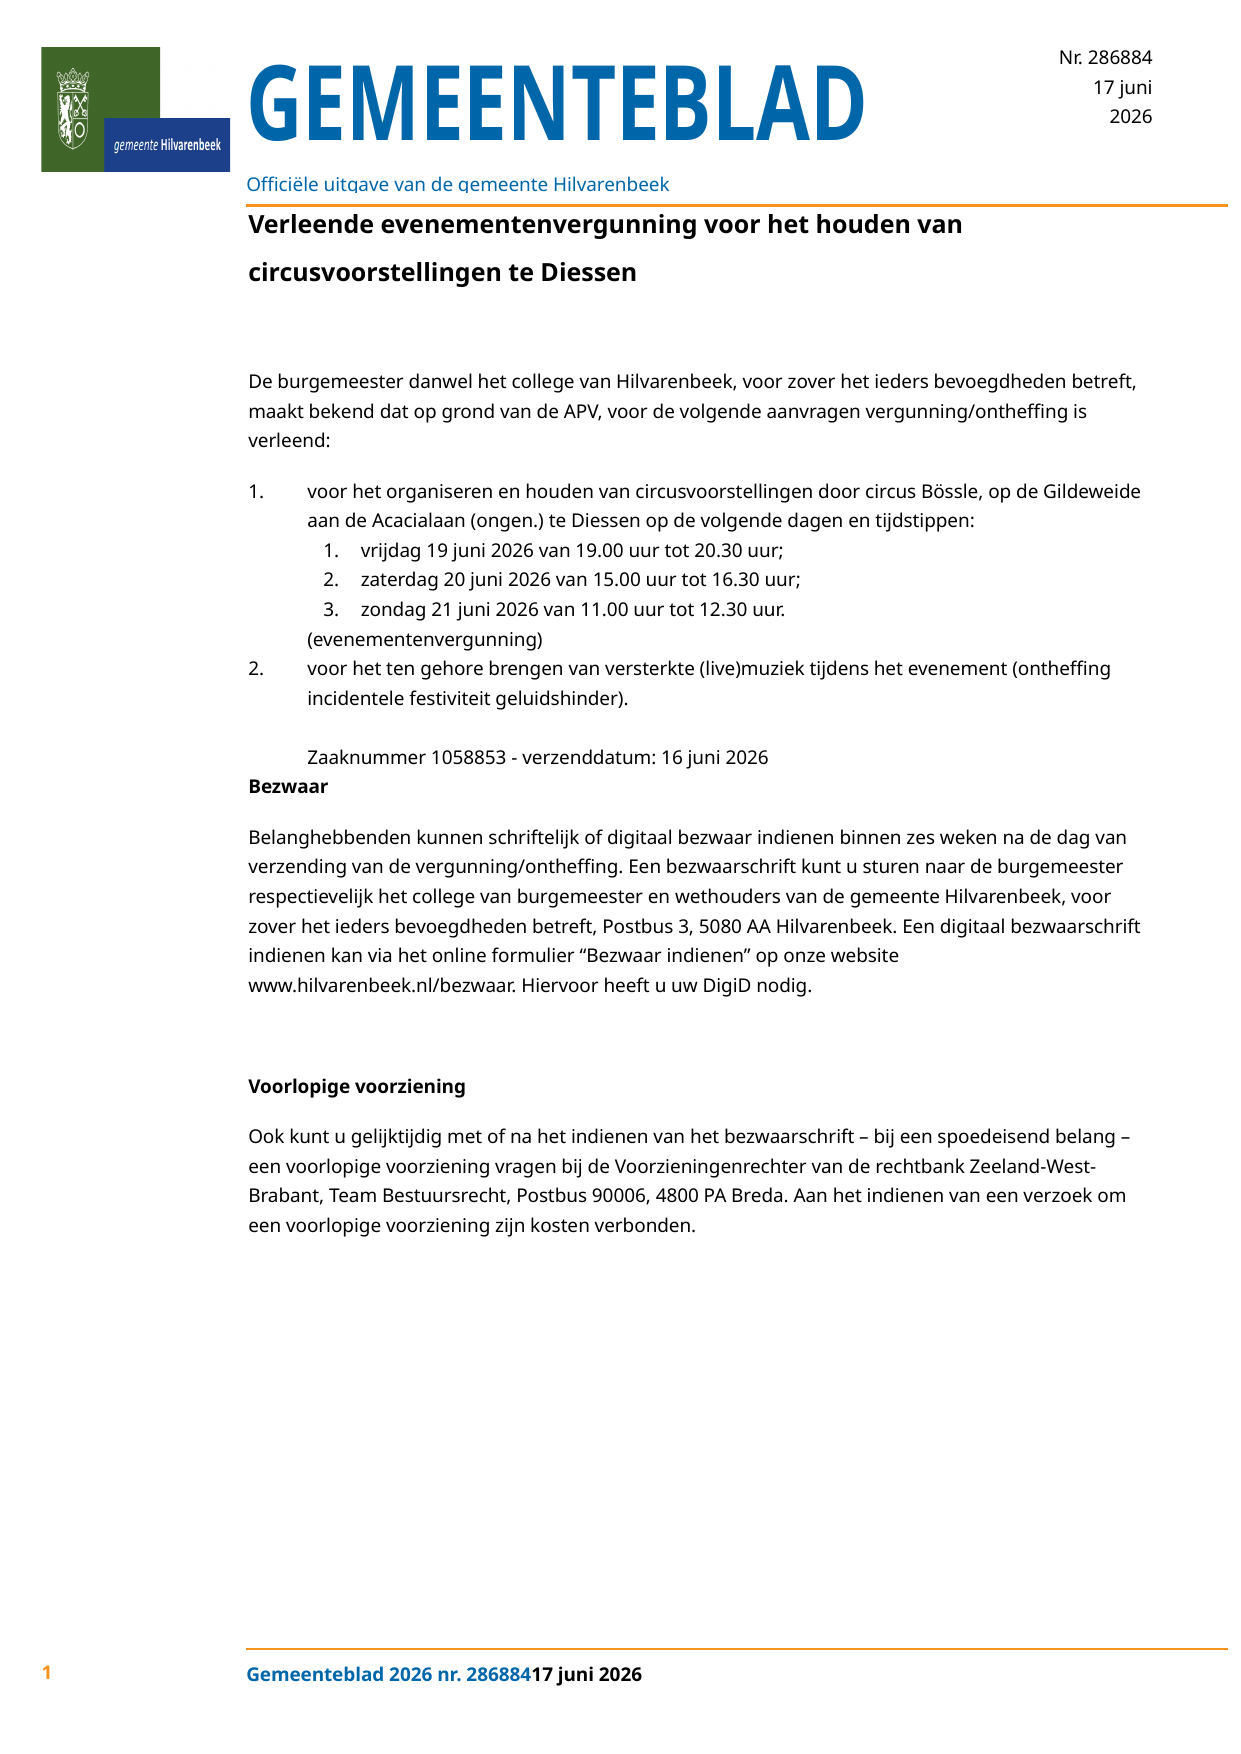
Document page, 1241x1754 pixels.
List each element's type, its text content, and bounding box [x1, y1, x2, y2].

text De burgemeester danwel het college van Hilvarenbeek, voor zover het ieders bevoegdheden betreft, maakt bekend dat op grond van de APV, voor de volgende aanvragen vergunning/ontheffing is verleend: [248, 368, 1152, 453]
list zondag 21 juni 2026 van 11.00 uur tot 12.30 uur. [323, 596, 1152, 622]
picture [41, 47, 231, 172]
text Bezwaar [248, 774, 1152, 799]
list voor het ten gehore brengen van versterkte (live)muziek tijdens het evenement (ontheffing incidentele festiviteit geluidshinder). [248, 655, 1152, 711]
text Verleende evenementenvergunning voor het houden van circusvoorstellingen te Diessen [248, 207, 1152, 288]
list Zaaknummer 1058853 - verzenddatum: 16 juni 2026 [248, 744, 1152, 770]
list voor het organiseren en houden van circusvoorstellingen door circus Bössle, op de Gildeweide aan de Acacialaan (ongen.) te Diessen op de volgende dagen en tijdstippen: [248, 478, 1152, 533]
list vrijdag 19 juni 2026 van 19.00 uur tot 20.30 uur; [323, 537, 1152, 563]
list zaterdag 20 juni 2026 van 15.00 uur tot 16.30 uur; [323, 567, 1152, 592]
text Ook kunt u gelijktijdig met of na het indienen van het bezwaarschrift – bij een spoedeisend belang – een voorlopige voorziening vragen bij de Voorzieningenrechter van de rechtbank Zeeland-West-Brabant, Team Bestuursrecht, Postbus 90006, 4800 PA Breda. Aan het indienen van een verzoek om een voorlopige voorziening zijn kosten verbonden. [248, 1123, 1152, 1238]
text Belanghebbenden kunnen schriftelijk of digitaal bezwaar indienen binnen zes weken na de dag van verzending van de vergunning/ontheffing. Een bezwaarschrift kunt u sturen naar de burgemeester respectievelijk het college van burgemeester en wethouders van de gemeente Hilvarenbeek, voor zover het ieders bevoegdheden betreft, Postbus 3, 5080 AA Hilvarenbeek. Een digitaal bezwaarschrift indienen kan via het online formulier “Bezwaar indienen” op onze website www.hilvarenbeek.nl/bezwaar. Hiervoor heeft u uw DigiD nodig. [248, 824, 1152, 998]
list (evenementenvergunning) [248, 626, 1152, 652]
text Voorlopige voorziening [248, 1073, 1152, 1099]
